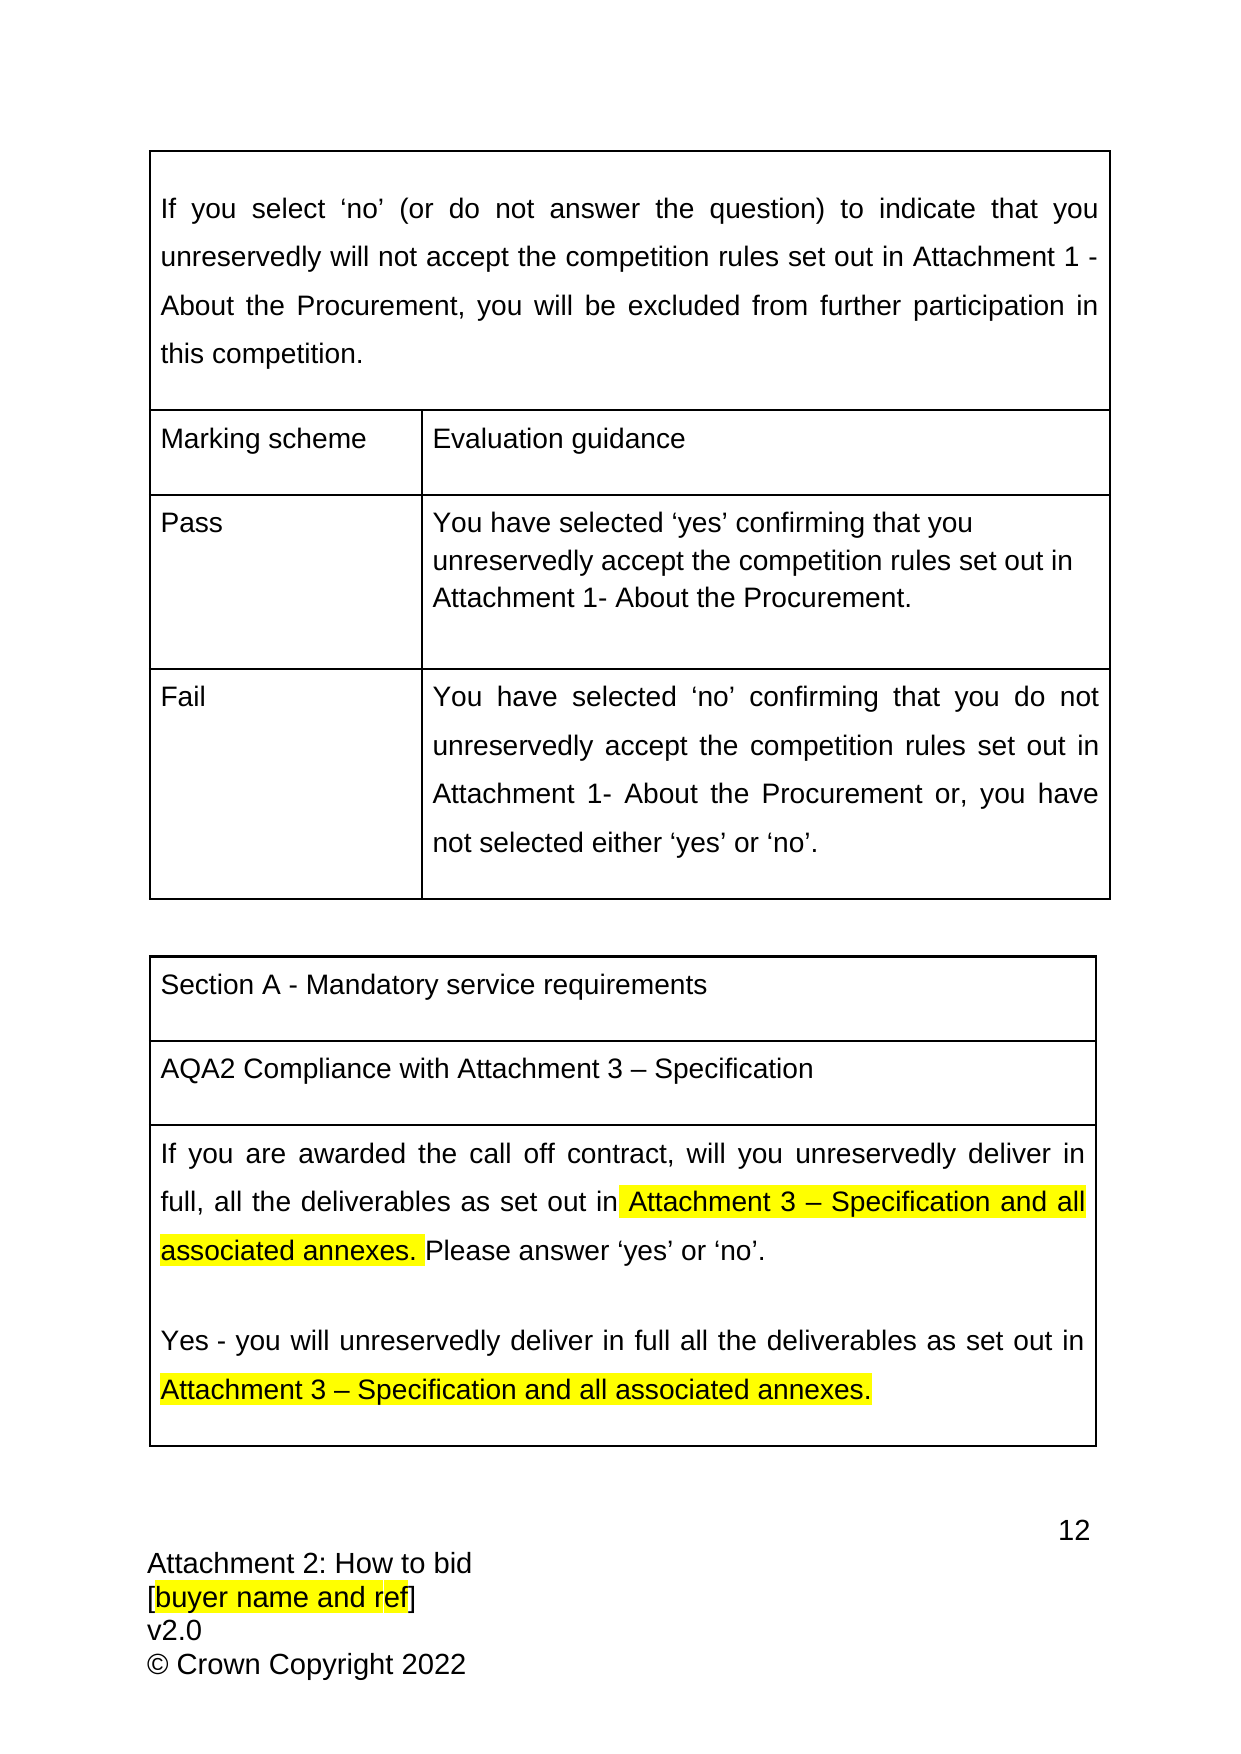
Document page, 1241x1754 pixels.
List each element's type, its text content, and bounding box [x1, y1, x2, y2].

table_cell You have selected ‘no’ confirming that you do not unreservedly accept the competition rules set out in Attachment 1- About the Procurement or, you have not selected either ‘yes’ or ‘no’. [423, 670, 1109, 898]
table_cell Fail [151, 670, 421, 898]
table_cell Pass [151, 496, 421, 668]
table_cell You have selected ‘yes’ confirming that you unreservedly accept the competition rules set out in Attachment 1- About the Procurement. [423, 496, 1109, 668]
table_header Section A - Mandatory service requirements [151, 958, 1095, 1040]
table_cell Marking scheme [151, 411, 421, 494]
table_cell If you are awarded the call off contract, will you unreservedly deliver in full, all the deliverables as set out in Attachment 3 – Specification and all associated annexes. Please answer ‘yes’ or ‘no’. Yes - you will unreservedly deliver in full all the deliverables as set out in Attachment 3 – Specification and all associated annexes. [151, 1126, 1095, 1444]
table_cell If you select ‘no’ (or do not answer the question) to indicate that you unreservedly will not accept the competition rules set out in Attachment 1 - About the Procurement, you will be excluded from further participation in this competition. [151, 152, 1109, 409]
table_cell AQA2 Compliance with Attachment 3 – Specification [151, 1042, 1095, 1124]
table_cell Evaluation guidance [423, 411, 1109, 494]
